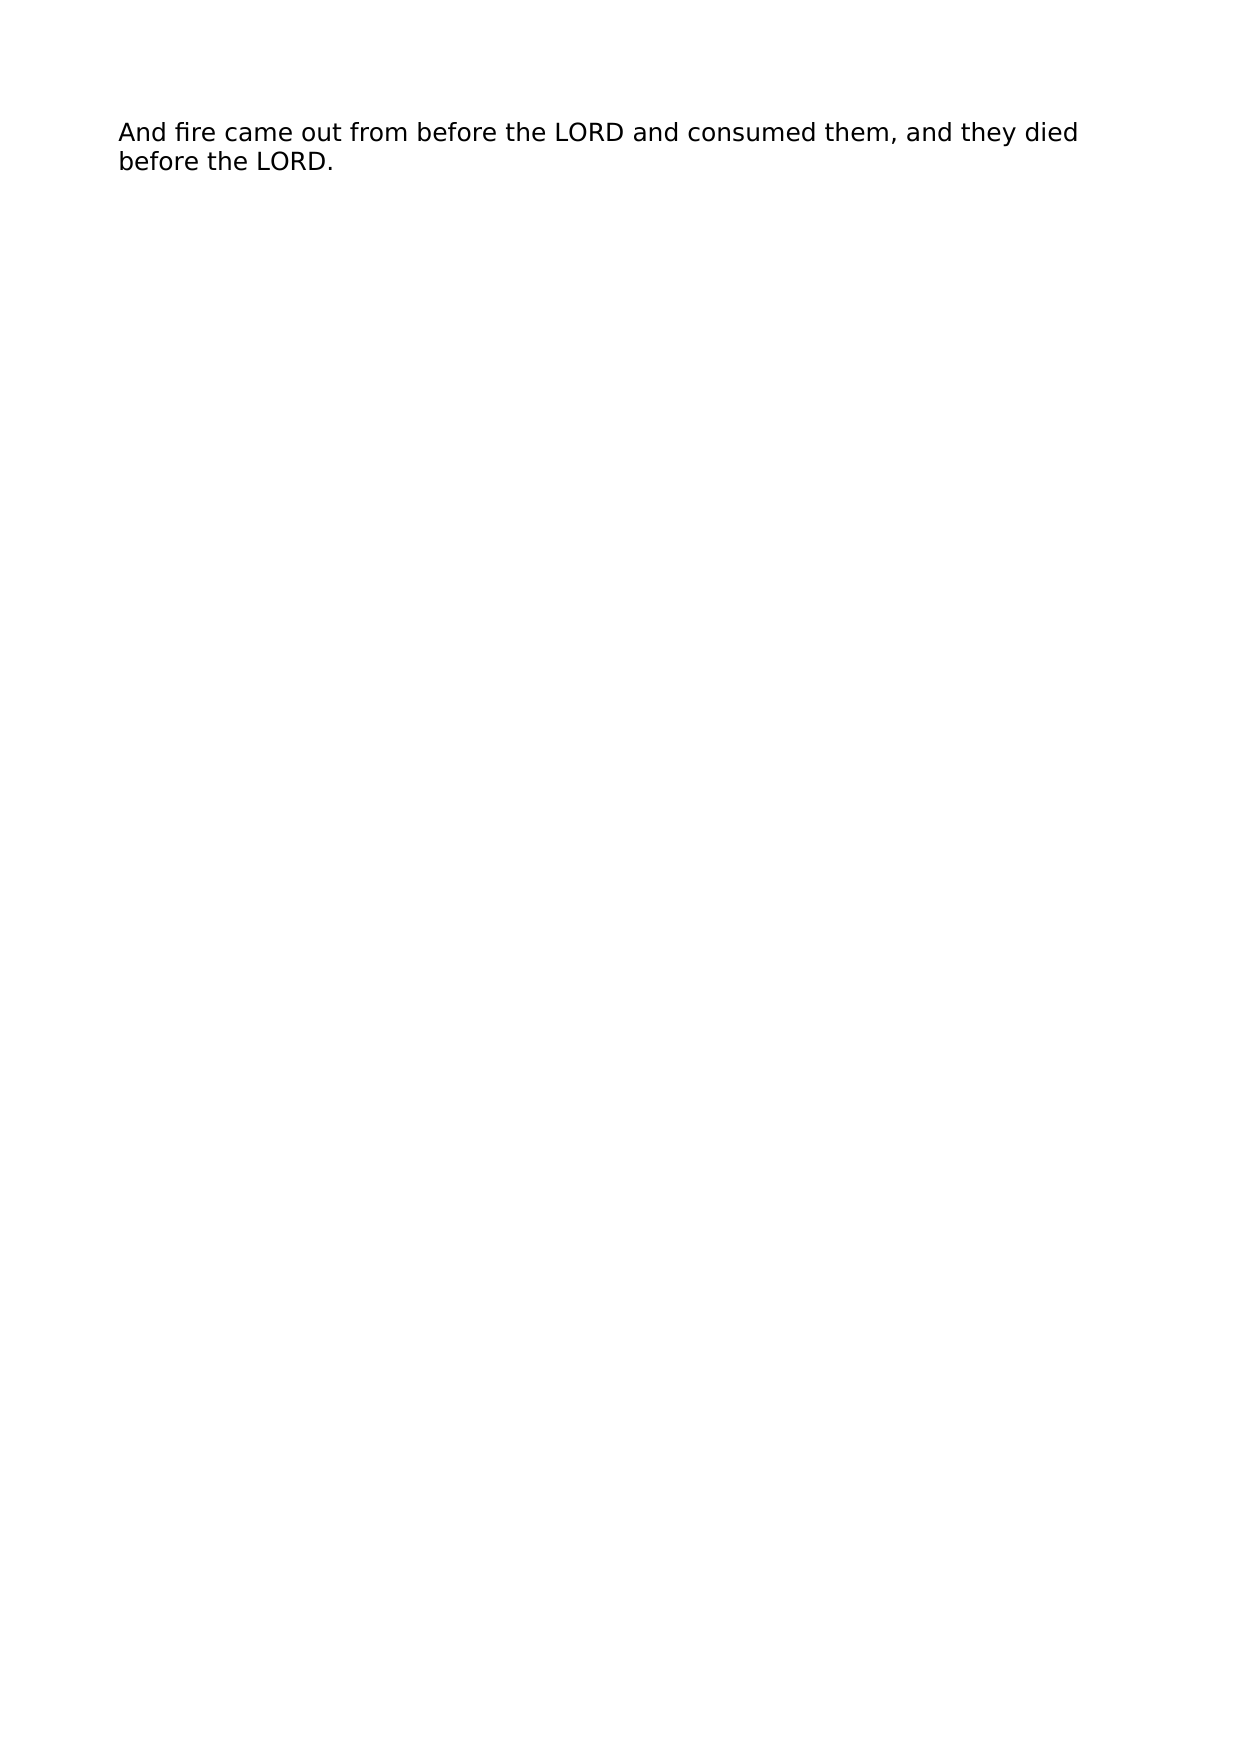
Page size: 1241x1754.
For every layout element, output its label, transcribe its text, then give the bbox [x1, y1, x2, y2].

text And fire came out from before the LORD and consumed them, and they died before the LORD. [118, 118, 1122, 176]
